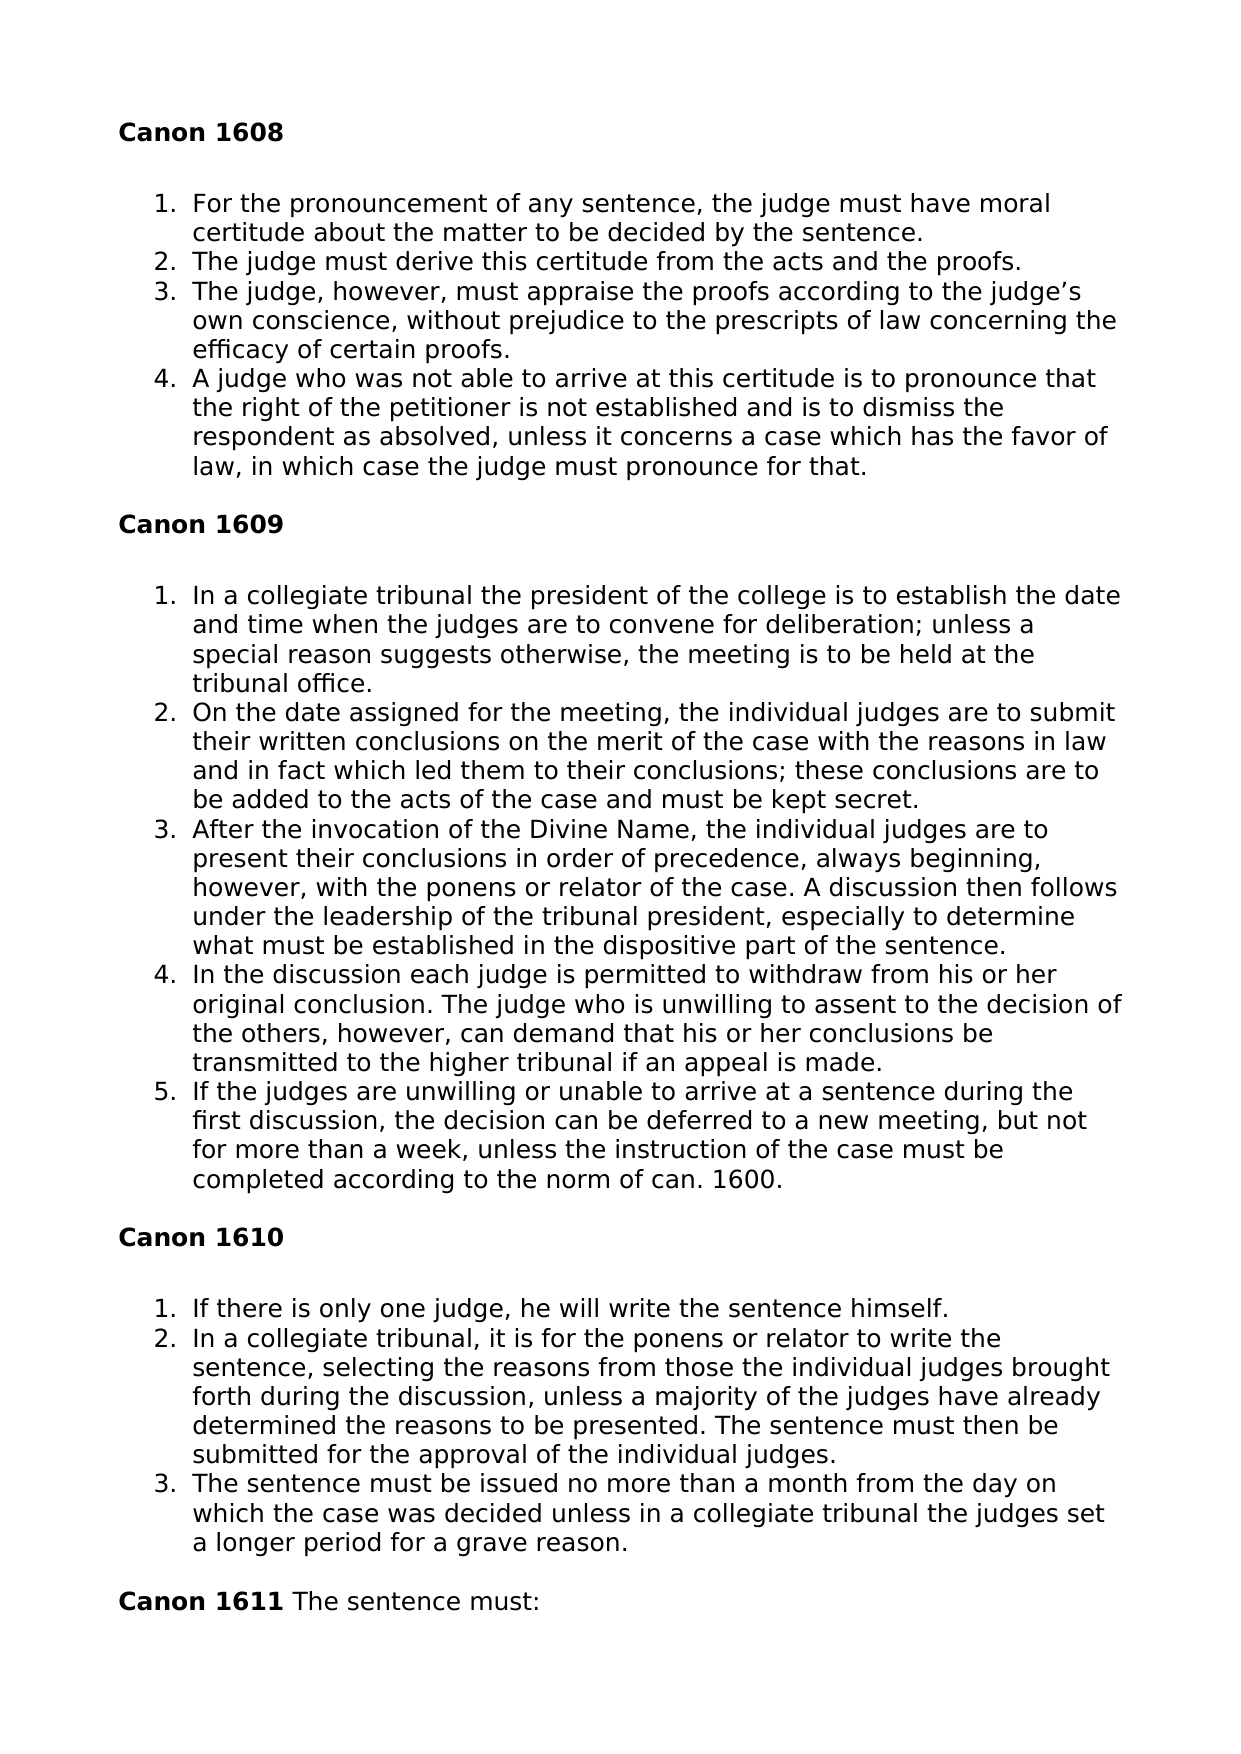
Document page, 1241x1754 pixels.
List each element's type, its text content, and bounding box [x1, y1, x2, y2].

list The sentence must be issued no more than a month from the day on which the case was decided unless in a collegiate tribunal the judges set a longer period for a grave reason. [177, 1470, 1122, 1557]
text Canon 1611 The sentence must: [118, 1587, 1122, 1616]
list After the invocation of the Divine Name, the individual judges are to present their conclusions in order of precedence, always beginning, however, with the ponens or relator of the case. A discussion then follows under the leadership of the tribunal president, especially to determine what must be established in the dispositive part of the sentence. [177, 815, 1122, 961]
list In a collegiate tribunal, it is for the ponens or relator to write the sentence, selecting the reasons from those the individual judges brought forth during the discussion, unless a majority of the judges have already determined the reasons to be presented. The sentence must then be submitted for the approval of the individual judges. [177, 1324, 1122, 1470]
list If there is only one judge, he will write the sentence himself. [177, 1295, 1122, 1324]
text Canon 1609 [118, 510, 1122, 539]
text Canon 1608 [118, 118, 1122, 147]
list The judge must derive this certitude from the acts and the proofs. [177, 248, 1122, 277]
text Canon 1610 [118, 1223, 1122, 1253]
list For the pronouncement of any sentence, the judge must have moral certitude about the matter to be decided by the sentence. [177, 189, 1122, 248]
list In the discussion each judge is permitted to withdraw from his or her original conclusion. The judge who is unwilling to assent to the decision of the others, however, can demand that his or her conclusions be transmitted to the higher tribunal if an appeal is made. [177, 961, 1122, 1077]
list If the judges are unwilling or unable to arrive at a sentence during the first discussion, the decision can be deferred to a new meeting, but not for more than a week, unless the instruction of the case must be completed according to the norm of can. 1600. [177, 1077, 1122, 1194]
list On the date assigned for the meeting, the individual judges are to submit their written conclusions on the merit of the case with the reasons in law and in fact which led them to their conclusions; these conclusions are to be added to the acts of the case and must be kept secret. [177, 698, 1122, 815]
list A judge who was not able to arrive at this certitude is to pronounce that the right of the petitioner is not established and is to dismiss the respondent as absolved, unless it concerns a case which has the favor of law, in which case the judge must pronounce for that. [177, 364, 1122, 481]
list In a collegiate tribunal the president of the college is to establish the date and time when the judges are to convene for deliberation; unless a special reason suggests otherwise, the meeting is to be held at the tribunal office. [177, 582, 1122, 698]
list The judge, however, must appraise the proofs according to the judge’s own conscience, without prejudice to the prescripts of law concerning the efficacy of certain proofs. [177, 277, 1122, 364]
